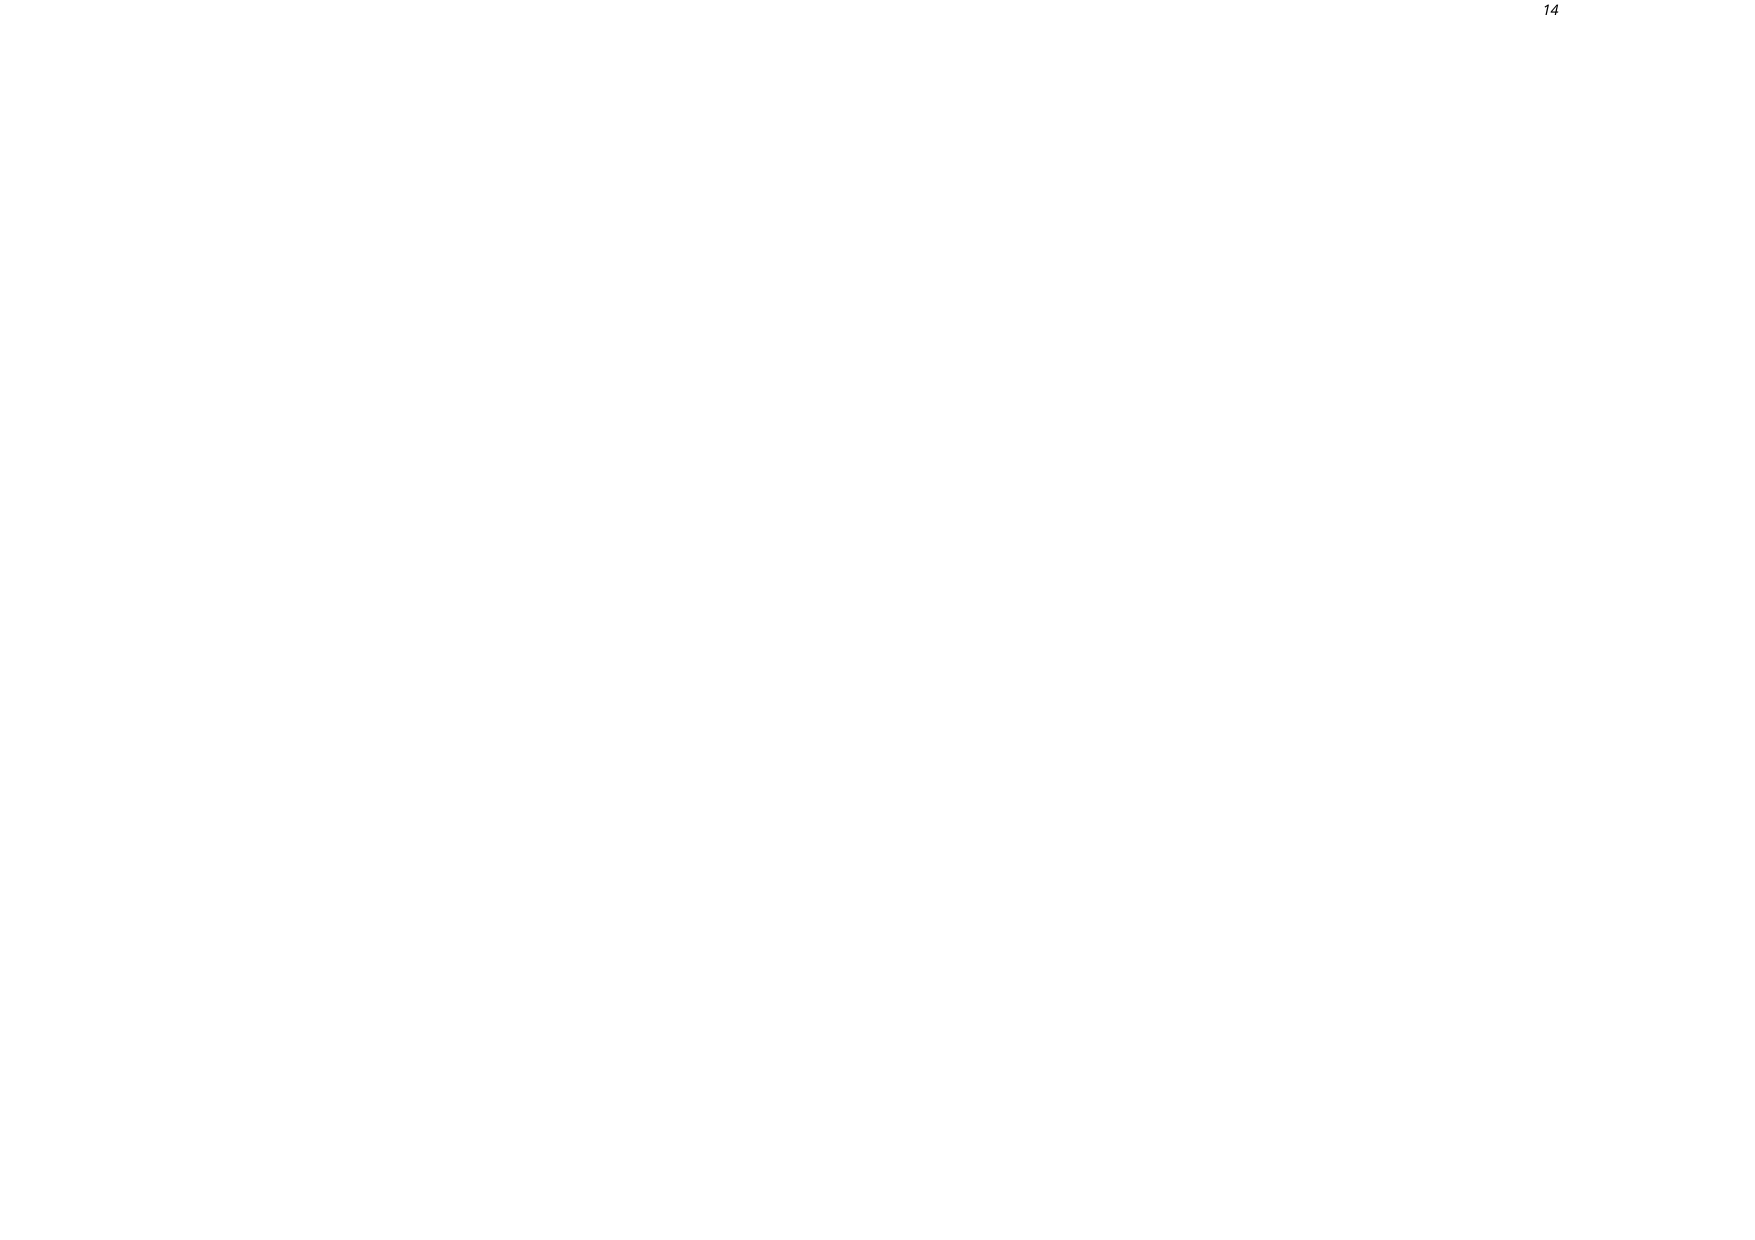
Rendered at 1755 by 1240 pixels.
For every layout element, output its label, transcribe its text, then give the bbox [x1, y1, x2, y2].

text 14 [62, 0, 1560, 20]
